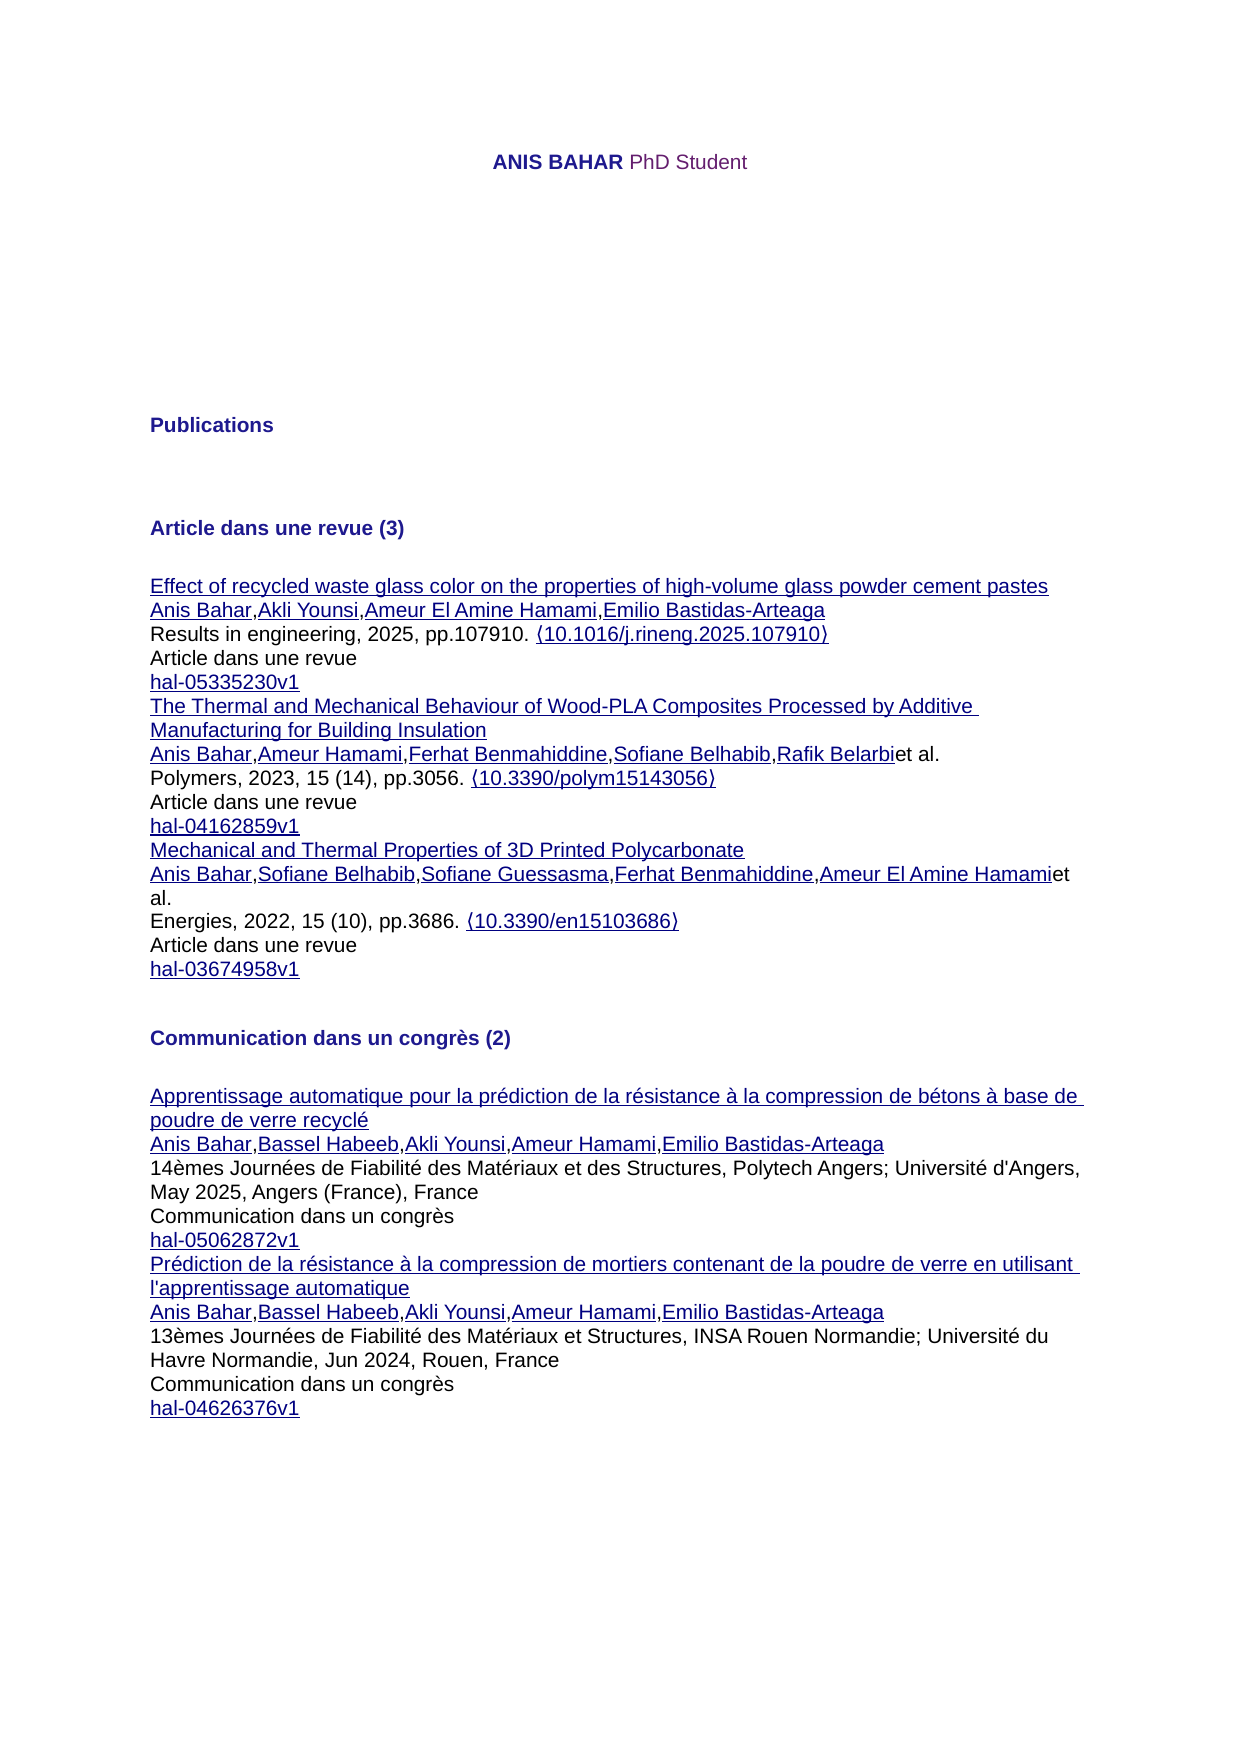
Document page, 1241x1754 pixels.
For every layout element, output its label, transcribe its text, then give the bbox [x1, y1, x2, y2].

table_cell Mechanical and Thermal Properties of 3D Printed Polycarbonate Anis Bahar,Sofiane Belhabib,Sofiane Guessasma,Ferhat Benmahiddine,Ameur El Amine Hamamiet al. Energies, 2022, 15 (10), pp.3686. ⟨10.3390/en15103686⟩ Article dans une revue hal-03674958v1 [150, 838, 1090, 981]
subtitle Publications [150, 412, 1090, 436]
table_header Apprentissage automatique pour la prédiction de la résistance à la compression de bétons à base de poudre de verre recyclé Anis Bahar,Bassel Habeeb,Akli Younsi,Ameur Hamami,Emilio Bastidas-Arteaga 14èmes Journées de Fiabilité des Matériaux et des Structures, Polytech Angers; Université d'Angers, May 2025, Angers (France), France Communication dans un congrès hal-05062872v1 [150, 1084, 1090, 1252]
subtitle ANIS BAHAR PhD Student [150, 150, 1090, 174]
table_header Effect of recycled waste glass color on the properties of high-volume glass powder cement pastes Anis Bahar,Akli Younsi,Ameur El Amine Hamami,Emilio Bastidas-Arteaga Results in engineering, 2025, pp.107910. ⟨10.1016/j.rineng.2025.107910⟩ Article dans une revue hal-05335230v1 [150, 574, 1090, 694]
subtitle Article dans une revue (3) [150, 516, 1090, 539]
table_cell Prédiction de la résistance à la compression de mortiers contenant de la poudre de verre en utilisant l'apprentissage automatique Anis Bahar,Bassel Habeeb,Akli Younsi,Ameur Hamami,Emilio Bastidas-Arteaga 13èmes Journées de Fiabilité des Matériaux et Structures, INSA Rouen Normandie; Université du Havre Normandie, Jun 2024, Rouen, France Communication dans un congrès hal-04626376v1 [150, 1252, 1090, 1420]
subtitle Communication dans un congrès (2) [150, 1026, 1090, 1050]
table_cell The Thermal and Mechanical Behaviour of Wood-PLA Composites Processed by Additive Manufacturing for Building Insulation Anis Bahar,Ameur Hamami,Ferhat Benmahiddine,Sofiane Belhabib,Rafik Belarbiet al. Polymers, 2023, 15 (14), pp.3056. ⟨10.3390/polym15143056⟩ Article dans une revue hal-04162859v1 [150, 694, 1090, 837]
